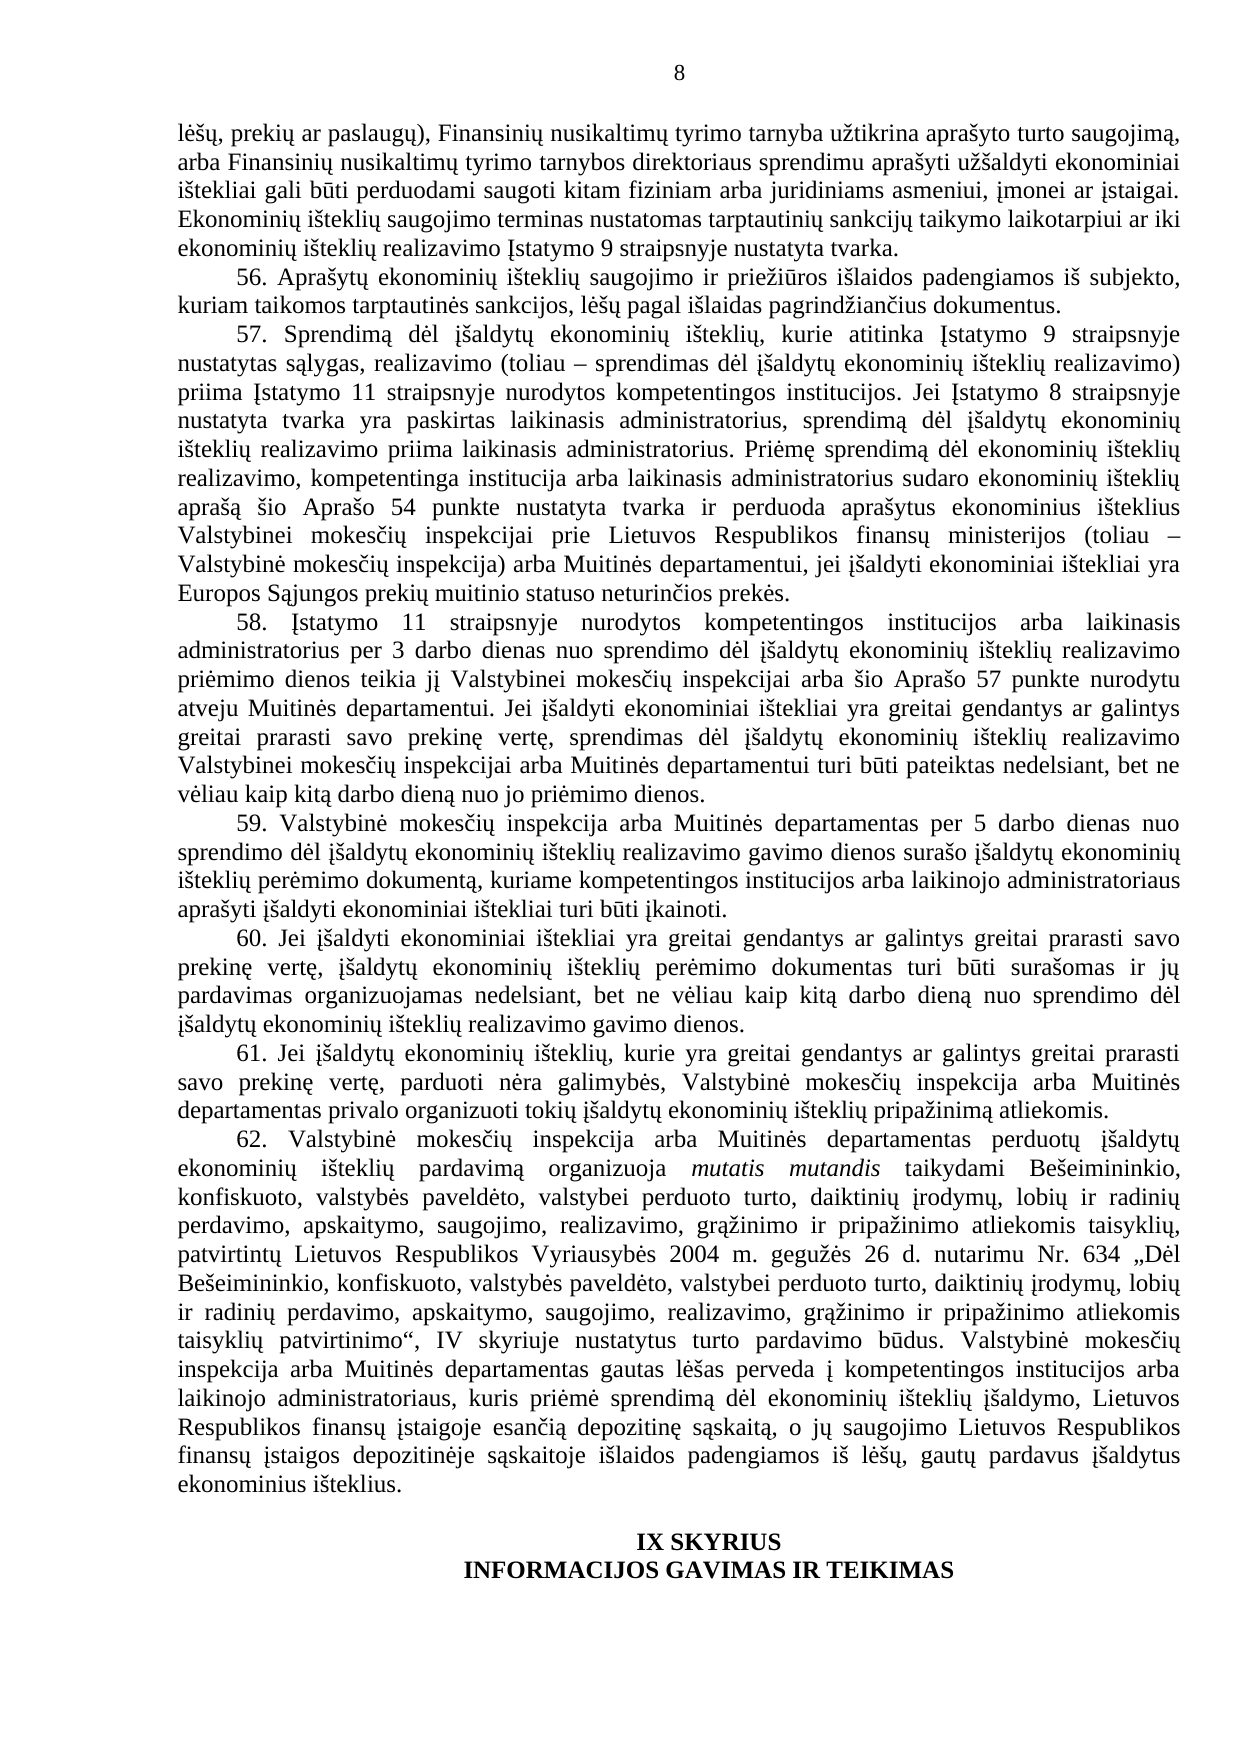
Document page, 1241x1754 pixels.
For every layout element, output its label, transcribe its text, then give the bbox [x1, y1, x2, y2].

text 57. Sprendimą dėl įšaldytų ekonominių išteklių, kurie atitinka Įstatymo 9 straipsnyje nustatytas sąlygas, realizavimo (toliau – sprendimas dėl įšaldytų ekonominių išteklių realizavimo) priima Įstatymo 11 straipsnyje nurodytos kompetentingos institucijos. Jei Įstatymo 8 straipsnyje nustatyta tvarka yra paskirtas laikinasis administratorius, sprendimą dėl įšaldytų ekonominių išteklių realizavimo priima laikinasis administratorius. Priėmę sprendimą dėl ekonominių išteklių realizavimo, kompetentinga institucija arba laikinasis administratorius sudaro ekonominių išteklių aprašą šio Aprašo 54 punkte nustatyta tvarka ir perduoda aprašytus ekonominius išteklius Valstybinei mokesčių inspekcijai prie Lietuvos Respublikos finansų ministerijos (toliau – Valstybinė mokesčių inspekcija) arba Muitinės departamentui, jei įšaldyti ekonominiai ištekliai yra Europos Sąjungos prekių muitinio statuso neturinčios prekės. [177, 319, 1181, 607]
text 56. Aprašytų ekonominių išteklių saugojimo ir priežiūros išlaidos padengiamos iš subjekto, kuriam taikomos tarptautinės sankcijos, lėšų pagal išlaidas pagrindžiančius dokumentus. [177, 262, 1181, 319]
text 62. Valstybinė mokesčių inspekcija arba Muitinės departamentas perduotų įšaldytų ekonominių išteklių pardavimą organizuoja mutatis mutandis taikydami Bešeimininkio, konfiskuoto, valstybės paveldėto, valstybei perduoto turto, daiktinių įrodymų, lobių ir radinių perdavimo, apskaitymo, saugojimo, realizavimo, grąžinimo ir pripažinimo atliekomis taisyklių, patvirtintų Lietuvos Respublikos Vyriausybės 2004 m. gegužės 26 d. nutarimu Nr. 634 „Dėl Bešeimininkio, konfiskuoto, valstybės paveldėto, valstybei perduoto turto, daiktinių įrodymų, lobių ir radinių perdavimo, apskaitymo, saugojimo, realizavimo, grąžinimo ir pripažinimo atliekomis taisyklių patvirtinimo“, IV skyriuje nustatytus turto pardavimo būdus. Valstybinė mokesčių inspekcija arba Muitinės departamentas gautas lėšas perveda į kompetentingos institucijos arba laikinojo administratoriaus, kuris priėmė sprendimą dėl ekonominių išteklių įšaldymo, Lietuvos Respublikos finansų įstaigoje esančią depozitinę sąskaitą, o jų saugojimo Lietuvos Respublikos finansų įstaigos depozitinėje sąskaitoje išlaidos padengiamos iš lėšų, gautų pardavus įšaldytus ekonominius išteklius. [177, 1124, 1181, 1498]
text 59. Valstybinė mokesčių inspekcija arba Muitinės departamentas per 5 darbo dienas nuo sprendimo dėl įšaldytų ekonominių išteklių realizavimo gavimo dienos surašo įšaldytų ekonominių išteklių perėmimo dokumentą, kuriame kompetentingos institucijos arba laikinojo administratoriaus aprašyti įšaldyti ekonominiai ištekliai turi būti įkainoti. [177, 808, 1181, 923]
text INFORMACIJOS GAVIMAS IR TEIKIMAS [177, 1556, 1181, 1584]
text 58. Įstatymo 11 straipsnyje nurodytos kompetentingos institucijos arba laikinasis administratorius per 3 darbo dienas nuo sprendimo dėl įšaldytų ekonominių išteklių realizavimo priėmimo dienos teikia jį Valstybinei mokesčių inspekcijai arba šio Aprašo 57 punkte nurodytu atveju Muitinės departamentui. Jei įšaldyti ekonominiai ištekliai yra greitai gendantys ar galintys greitai prarasti savo prekinę vertę, sprendimas dėl įšaldytų ekonominių išteklių realizavimo Valstybinei mokesčių inspekcijai arba Muitinės departamentui turi būti pateiktas nedelsiant, bet ne vėliau kaip kitą darbo dieną nuo jo priėmimo dienos. [177, 607, 1181, 808]
text IX SKYRIUS [177, 1527, 1181, 1556]
text 61. Jei įšaldytų ekonominių išteklių, kurie yra greitai gendantys ar galintys greitai prarasti savo prekinę vertę, parduoti nėra galimybės, Valstybinė mokesčių inspekcija arba Muitinės departamentas privalo organizuoti tokių įšaldytų ekonominių išteklių pripažinimą atliekomis. [177, 1038, 1181, 1124]
text lėšų, prekių ar paslaugų), Finansinių nusikaltimų tyrimo tarnyba užtikrina aprašyto turto saugojimą, arba Finansinių nusikaltimų tyrimo tarnybos direktoriaus sprendimu aprašyti užšaldyti ekonominiai ištekliai gali būti perduodami saugoti kitam fiziniam arba juridiniams asmeniui, įmonei ar įstaigai. Ekonominių išteklių saugojimo terminas nustatomas tarptautinių sankcijų taikymo laikotarpiui ar iki ekonominių išteklių realizavimo Įstatymo 9 straipsnyje nustatyta tvarka. [177, 118, 1181, 262]
text 60. Jei įšaldyti ekonominiai ištekliai yra greitai gendantys ar galintys greitai prarasti savo prekinę vertę, įšaldytų ekonominių išteklių perėmimo dokumentas turi būti surašomas ir jų pardavimas organizuojamas nedelsiant, bet ne vėliau kaip kitą darbo dieną nuo sprendimo dėl įšaldytų ekonominių išteklių realizavimo gavimo dienos. [177, 923, 1181, 1038]
